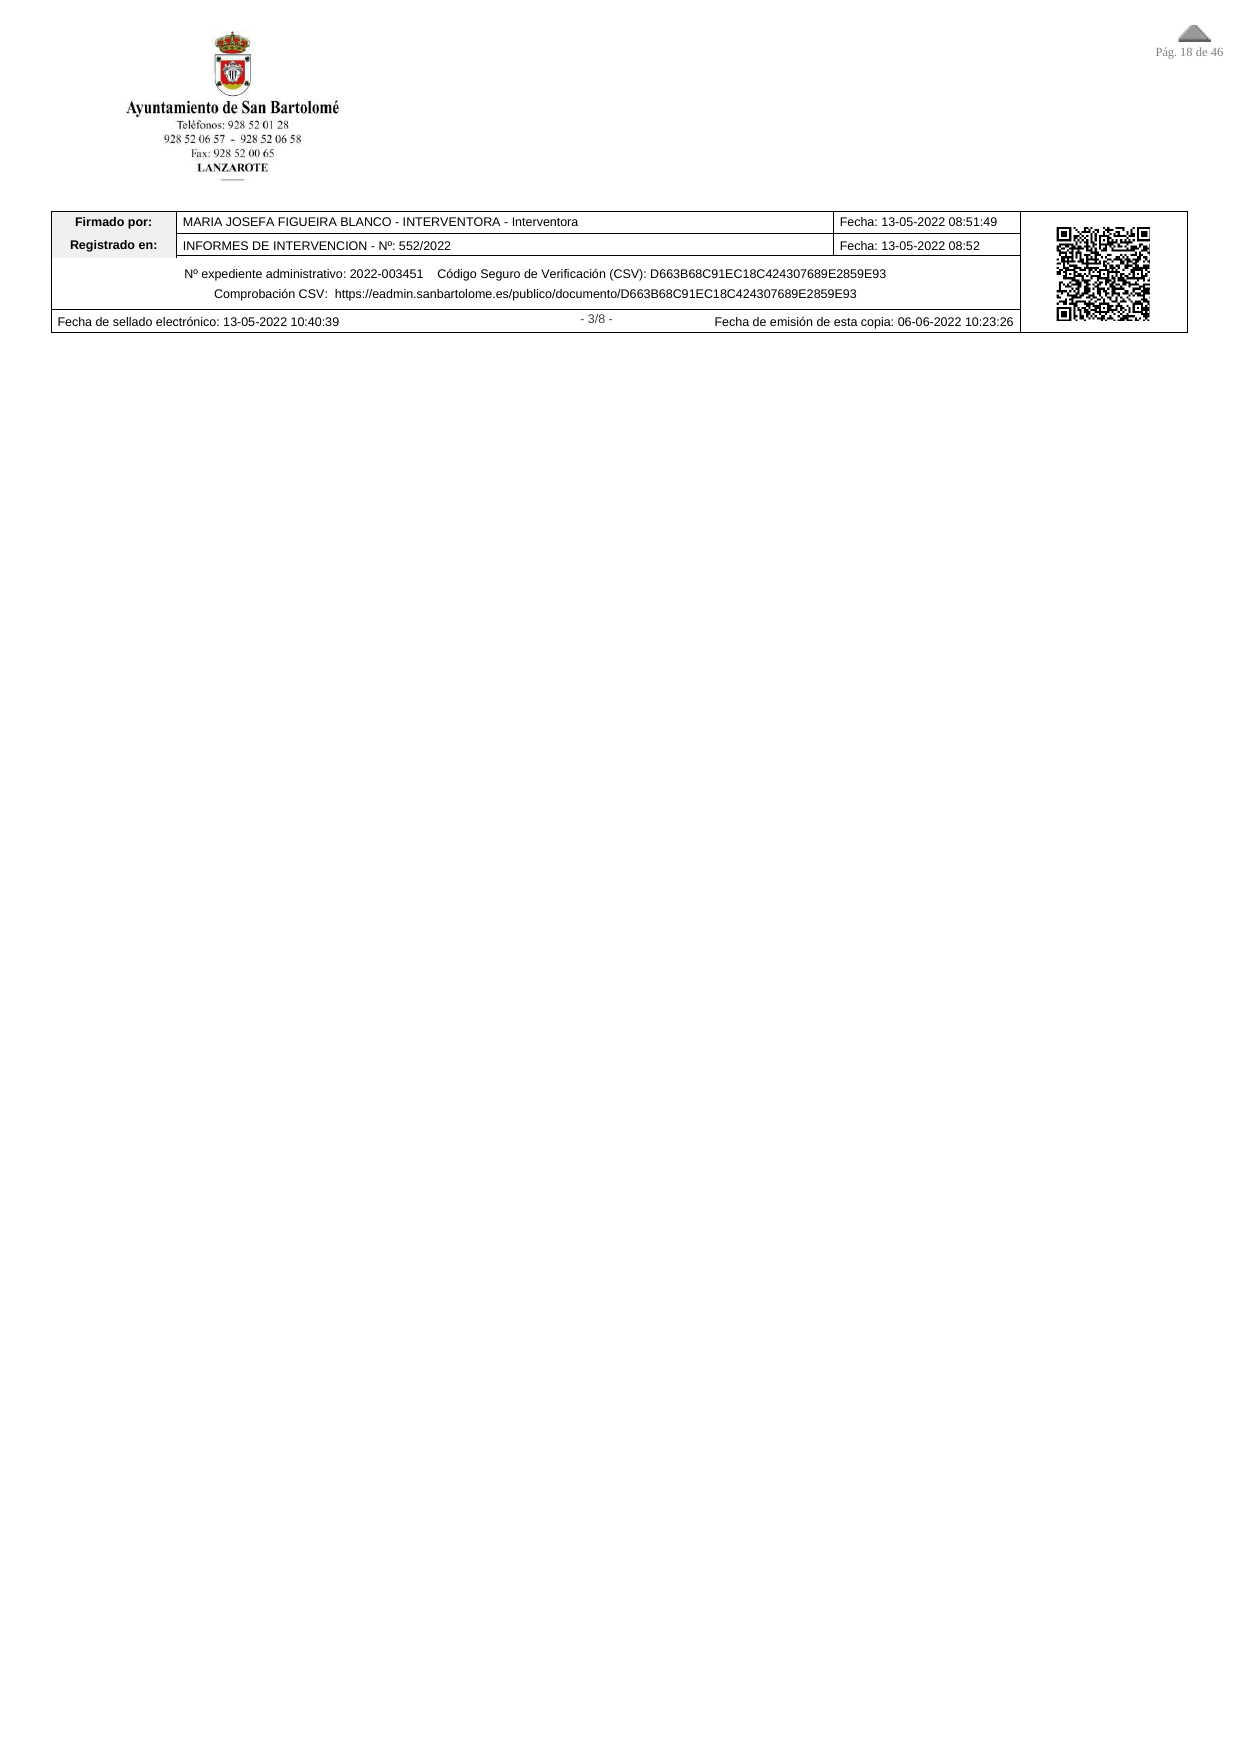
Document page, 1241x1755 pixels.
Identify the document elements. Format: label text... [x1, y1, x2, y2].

table_cell Nº expediente administrativo: 2022-003451 Código Seguro de Verificación (CSV): D663B68C91EC18C424307689E2859E93 Comprobación CSV: https://eadmin.sanbartolome.es/publico/documento/D663B68C91EC18C424307689E2859E93 [52, 256, 1020, 309]
table_cell Fecha: 13-05-2022 08:52 [834, 234, 1020, 255]
table_header MARIA JOSEFA FIGUEIRA BLANCO - INTERVENTORA - Interventora [177, 212, 833, 233]
picture [124, 30, 342, 182]
picture [1177, 25, 1211, 42]
table_cell Fecha de sellado electrónico: 13-05-2022 10:40:39 - 3/8 - Fecha de emisión de esta copia: 06-06-2022 10:23:26 [52, 310, 1020, 332]
picture [1056, 227, 1150, 321]
table_cell INFORMES DE INTERVENCION - Nº: 552/2022 [177, 234, 833, 255]
table_header Firmado por: [52, 212, 176, 233]
table_cell Registrado en: [52, 236, 176, 255]
table_header [1021, 212, 1187, 332]
table_header Fecha: 13-05-2022 08:51:49 [834, 212, 1020, 233]
